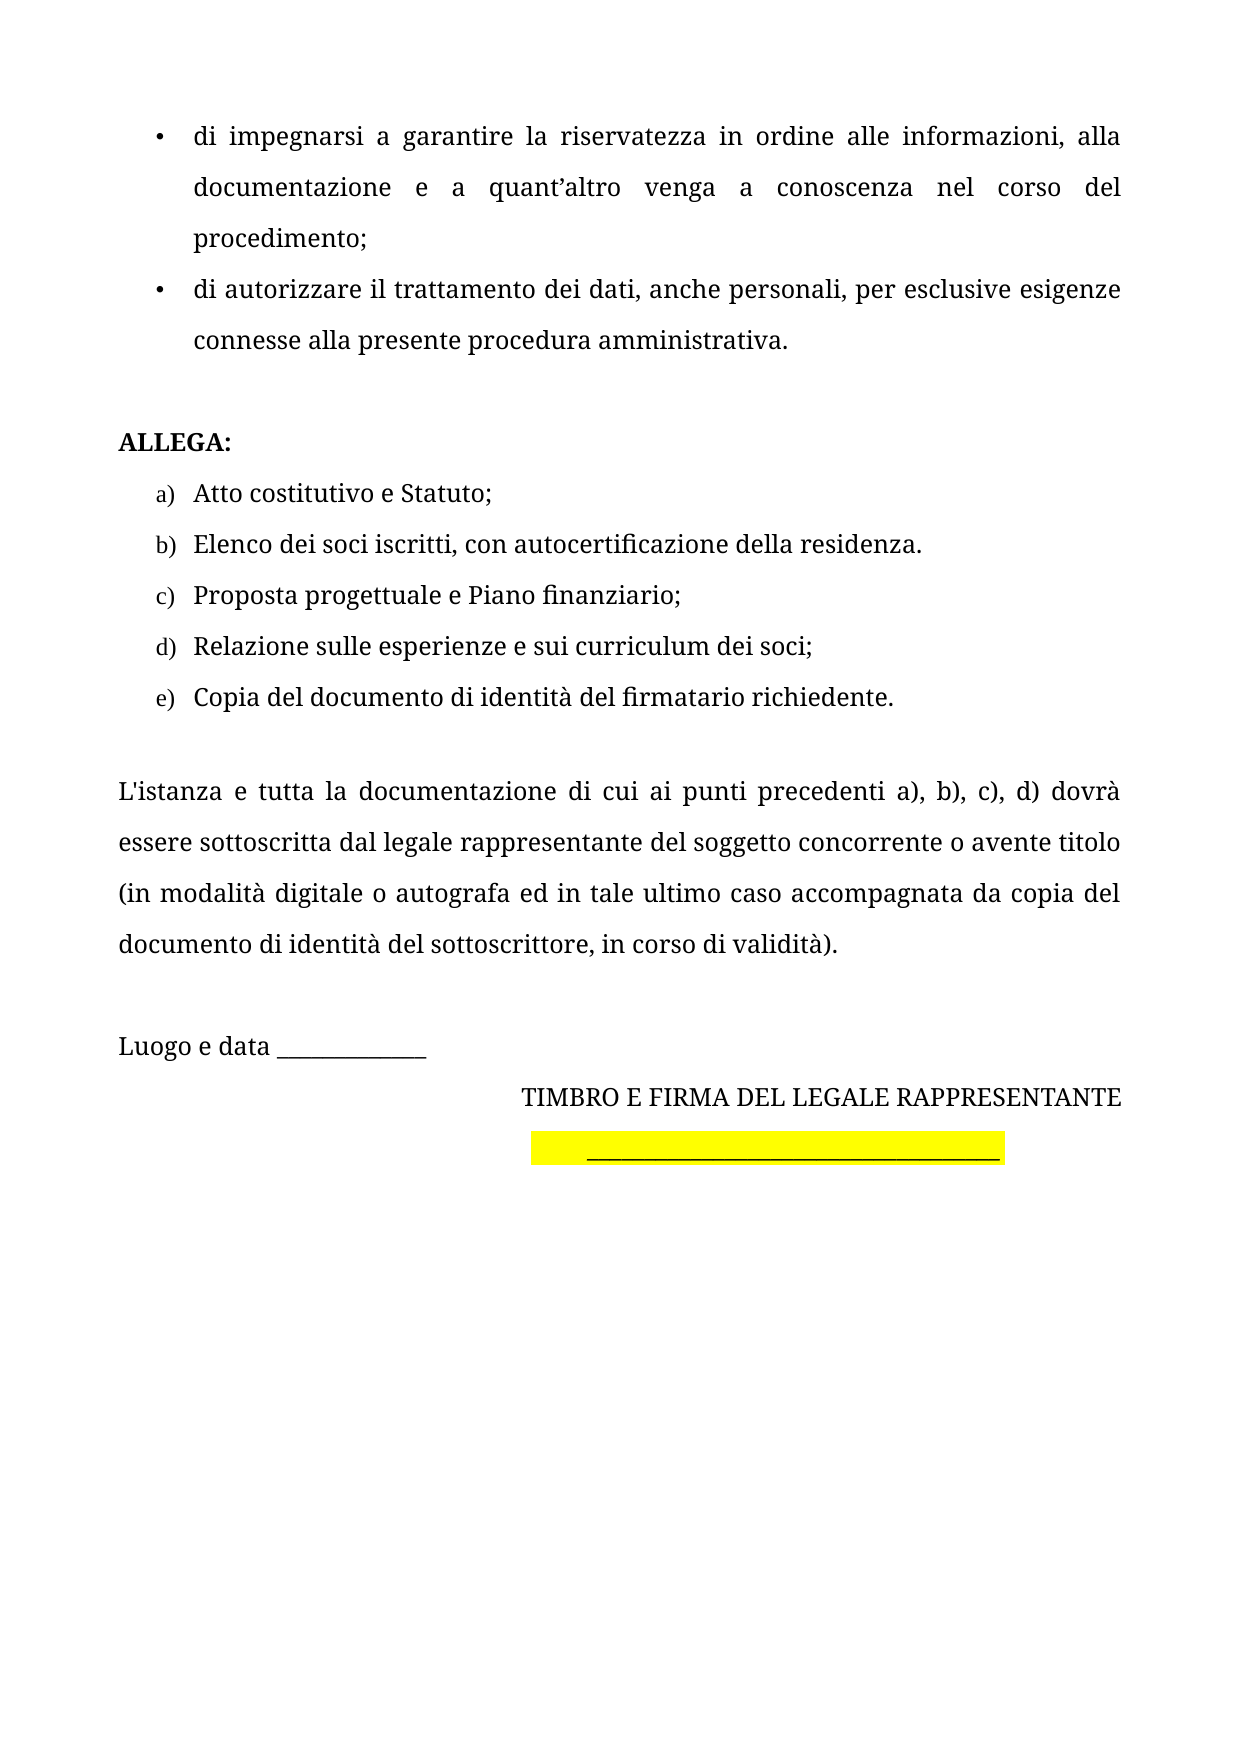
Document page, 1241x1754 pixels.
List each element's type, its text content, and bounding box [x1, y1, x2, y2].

list di autorizzare il trattamento dei dati, anche personali, per esclusive esigenze connesse alla presente procedura amministrativa. [156, 271, 1122, 356]
list Elenco dei soci iscritti, con autocertificazione della residenza. [156, 526, 1122, 561]
list Atto costitutivo e Statuto; [156, 475, 1122, 509]
list di impegnarsi a garantire la riservatezza in ordine alle informazioni, alla documentazione e a quant’altro venga a conoscenza nel corso del procedimento; [156, 118, 1122, 254]
text ____________________________________ [118, 1131, 1122, 1165]
list Relazione sulle esperienze e sui curriculum dei soci; [156, 628, 1122, 663]
text L'istanza e tutta la documentazione di cui ai punti precedenti a), b), c), d) dovrà essere sottoscritta dal legale rappresentante del soggetto concorrente o avente titolo (in modalità digitale o autografa ed in tale ultimo caso accompagnata da copia del documento di identità del sottoscrittore, in corso di validità). [118, 774, 1122, 961]
list Copia del documento di identità del firmatario richiedente. [156, 679, 1122, 714]
list Proposta progettuale e Piano finanziario; [156, 577, 1122, 612]
text TIMBRO E FIRMA DEL LEGALE RAPPRESENTANTE [118, 1080, 1122, 1114]
text Luogo e data _____________ [118, 1029, 1122, 1063]
text ALLEGA: [118, 424, 1122, 458]
